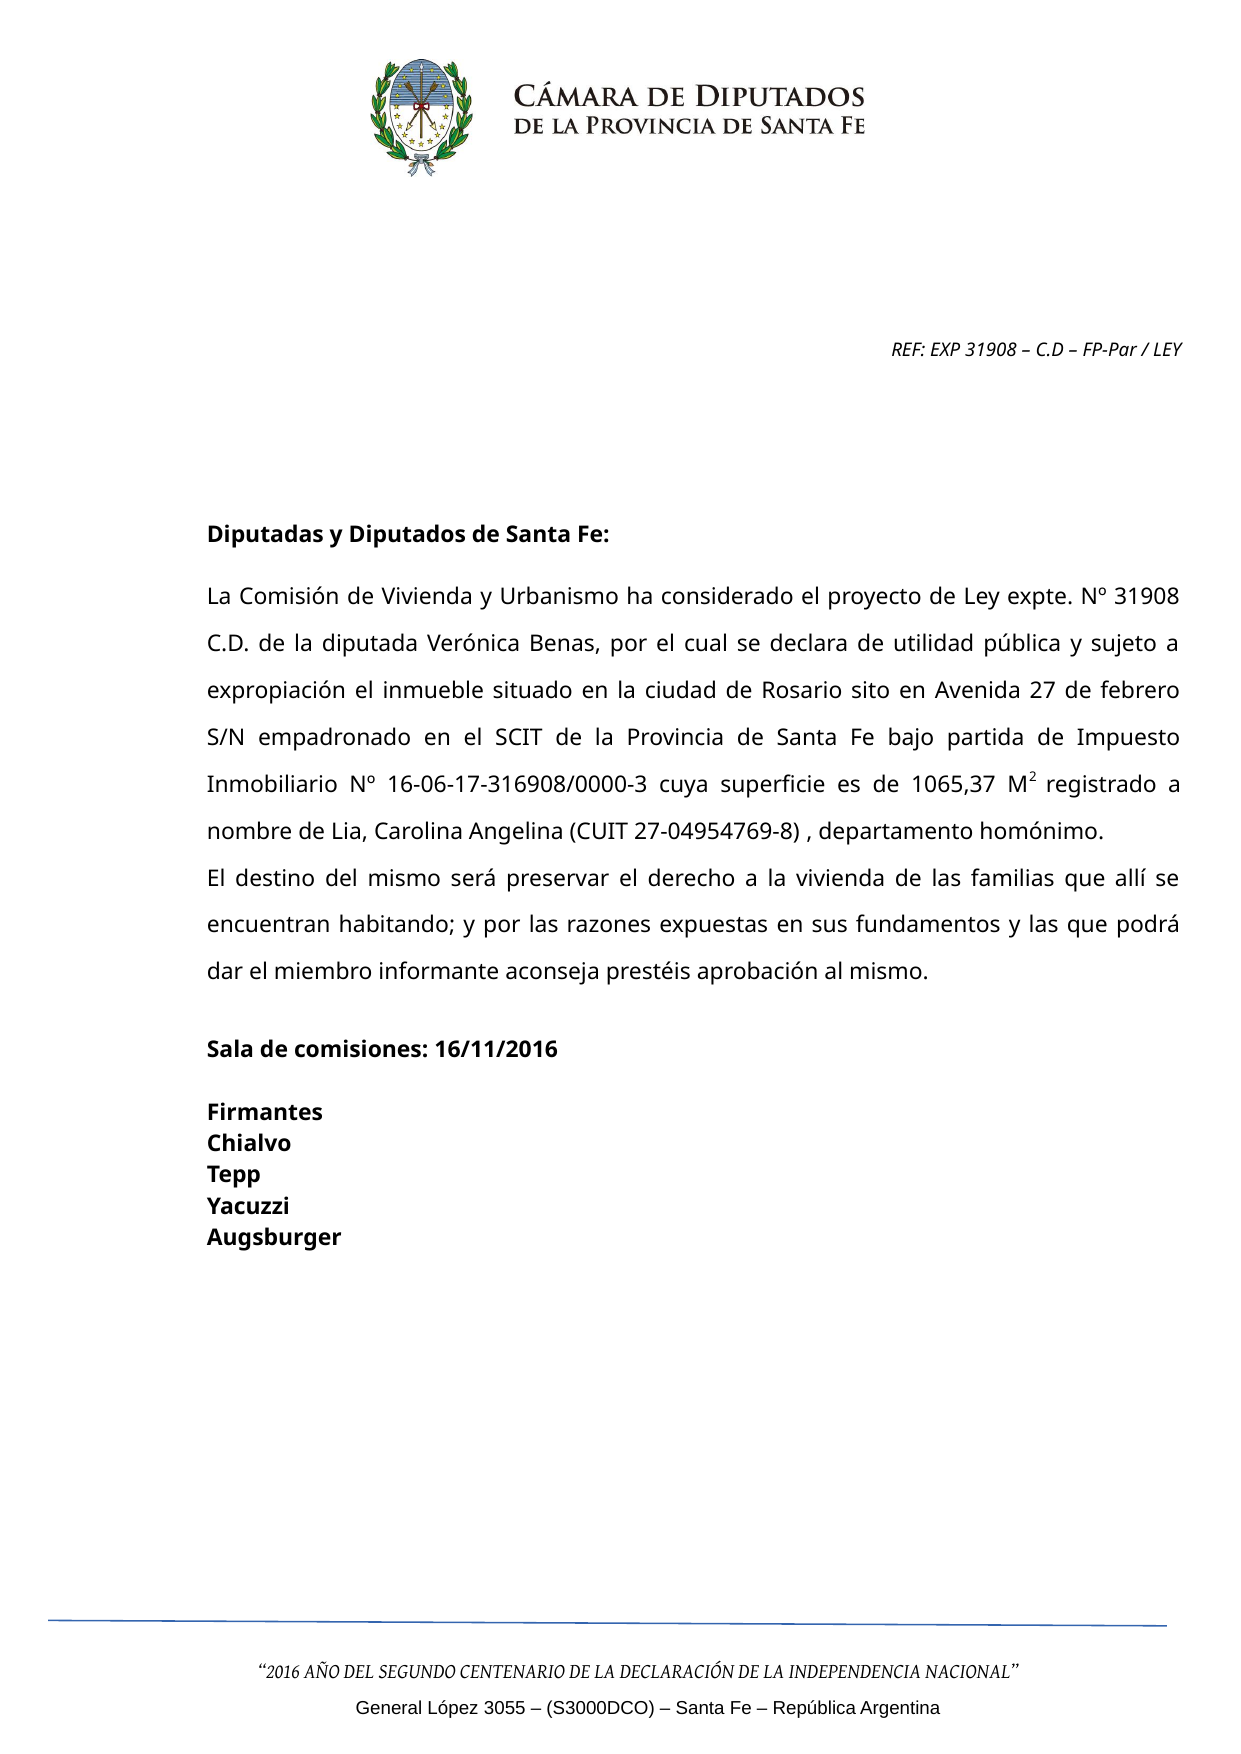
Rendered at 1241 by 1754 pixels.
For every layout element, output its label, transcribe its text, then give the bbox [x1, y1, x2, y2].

text Sala de comisiones: 16/11/2016 [207, 1033, 1181, 1064]
picture [370, 59, 865, 181]
text Chialvo [207, 1127, 1181, 1158]
text Tepp [207, 1158, 1181, 1189]
text Yacuzzi [207, 1189, 1181, 1221]
text El destino del mismo será preservar el derecho a la vivienda de las familias que allí se encuentran habitando; y por las razones expuestas en sus fundamentos y las que podrá dar el miembro informante aconseja prestéis aprobación al mismo. [207, 861, 1181, 986]
text Firmantes [207, 1096, 1181, 1127]
text La Comisión de Vivienda y Urbanismo ha considerado el proyecto de Ley expte. Nº 31908 C.D. de la diputada Verónica Benas, por el cual se declara de utilidad pública y sujeto a expropiación el inmueble situado en la ciudad de Rosario sito en Avenida 27 de febrero S/N empadronado en el SCIT de la Provincia de Santa Fe bajo partida de Impuesto Inmobiliario Nº 16-06-17-316908/0000-3 cuya superficie es de 1065,37 M2 registrado a nombre de Lia, Carolina Angelina (CUIT 27-04954769-8) , departamento homónimo. [207, 580, 1181, 846]
text Diputadas y Diputados de Santa Fe: [207, 518, 1181, 549]
text Augsburger [207, 1221, 1181, 1252]
text REF: EXP 31908 – C.D – FP-Par / LEY [207, 336, 1181, 361]
